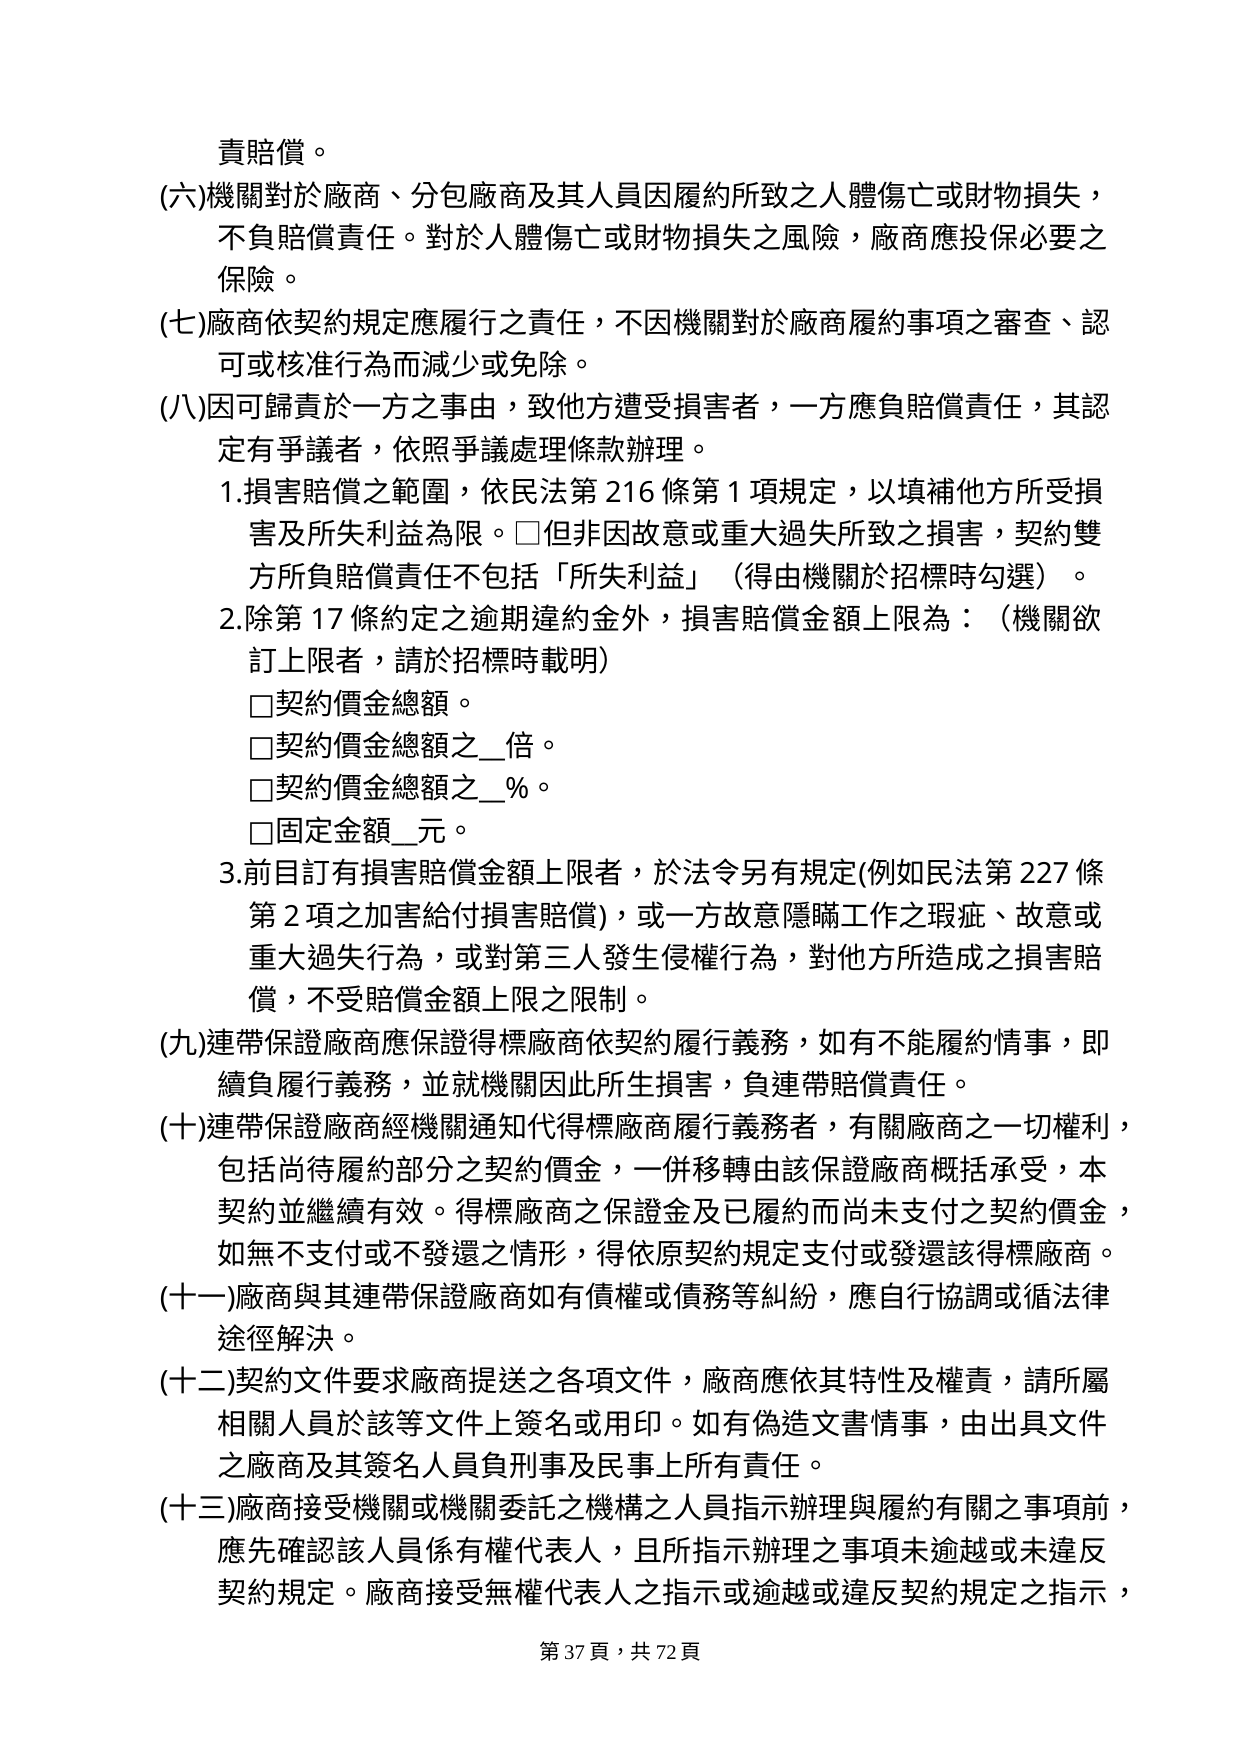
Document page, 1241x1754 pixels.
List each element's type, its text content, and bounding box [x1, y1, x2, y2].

text (九)連帶保證廠商應保證得標廠商依契約履行義務，如有不能履約情事，即續負履行義務，並就機關因此所生損害，負連帶賠償責任。 [159, 1019, 1110, 1104]
text □契約價金總額之__%。 [247, 765, 1110, 807]
text □契約價金總額之__倍。 [247, 723, 1110, 765]
text (十一)廠商與其連帶保證廠商如有債權或債務等糾紛，應自行協調或循法律途徑解決。 [159, 1273, 1110, 1358]
text (七)廠商依契約規定應履行之責任，不因機關對於廠商履約事項之審查、認可或核准行為而減少或免除。 [159, 299, 1110, 384]
text (八)因可歸責於一方之事由，致他方遭受損害者，一方應負賠償責任，其認定有爭議者，依照爭議處理條款辦理。 [159, 384, 1110, 468]
text 責賠償。 [159, 130, 1110, 172]
text (十三)廠商接受機關或機關委託之機構之人員指示辦理與履約有關之事項前，應先確認該人員係有權代表人，且所指示辦理之事項未逾越或未違反契約規定。廠商接受無權代表人之指示或逾越或違反契約規定之指示，不得用以拘束機關或減少、變更廠商應負之契約責任，機關亦不對此等指示之後果負任何責任。 [159, 1485, 1110, 1612]
text □固定金額__元。 [247, 807, 1110, 850]
text (六)機關對於廠商、分包廠商及其人員因履約所致之人體傷亡或財物損失，不負賠償責任。對於人體傷亡或財物損失之風險，廠商應投保必要之保險。 [159, 172, 1110, 299]
text (十二)契約文件要求廠商提送之各項文件，廠商應依其特性及權責，請所屬相關人員於該等文件上簽名或用印。如有偽造文書情事，由出具文件之廠商及其簽名人員負刑事及民事上所有責任。 [159, 1358, 1110, 1485]
text 2.除第17條約定之逾期違約金外，損害賠償金額上限為：（機關欲訂上限者，請於招標時載明） [218, 596, 1104, 680]
text 3.前目訂有損害賠償金額上限者，於法令另有規定(例如民法第227條第2項之加害給付損害賠償)，或一方故意隱瞞工作之瑕疵、故意或重大過失行為，或對第三人發生侵權行為，對他方所造成之損害賠償，不受賠償金額上限之限制。 [218, 850, 1104, 1019]
text (十)連帶保證廠商經機關通知代得標廠商履行義務者，有關廠商之一切權利，包括尚待履約部分之契約價金，一併移轉由該保證廠商概括承受，本契約並繼續有效。得標廠商之保證金及已履約而尚未支付之契約價金，如無不支付或不發還之情形，得依原契約規定支付或發還該得標廠商。 [159, 1104, 1110, 1273]
text □契約價金總額。 [247, 680, 1110, 723]
text 1.損害賠償之範圍，依民法第216條第1項規定，以填補他方所受損害及所失利益為限。□但非因故意或重大過失所致之損害，契約雙方所負賠償責任不包括「所失利益」（得由機關於招標時勾選）。 [218, 468, 1104, 596]
